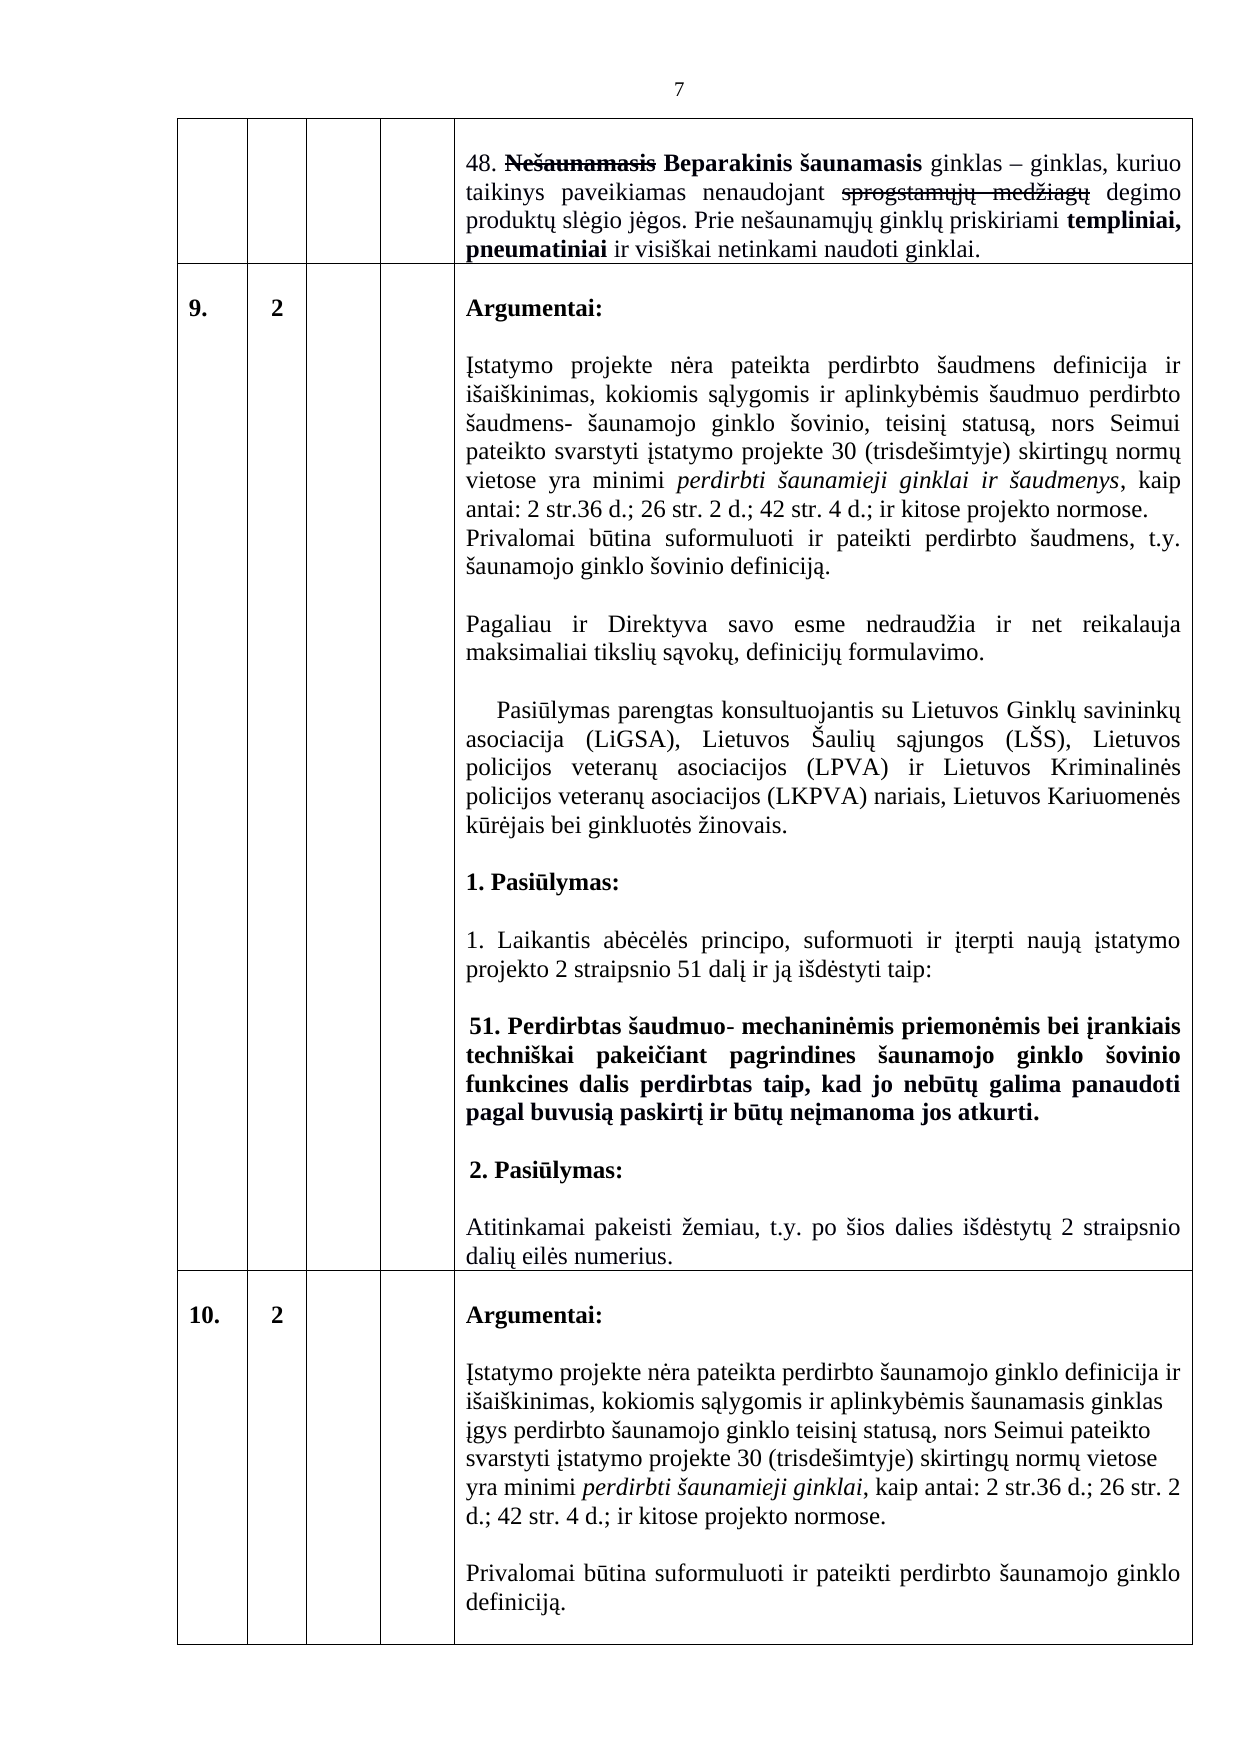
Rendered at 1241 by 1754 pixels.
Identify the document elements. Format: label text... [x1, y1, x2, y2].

table_cell 2 [248, 1271, 306, 1644]
table_cell [381, 119, 454, 263]
table_cell [178, 119, 247, 263]
table_cell [307, 1271, 380, 1644]
table_cell Argumentai: Įstatymo projekte nėra pateikta perdirbto šaunamojo ginklo definicija ir išaiškinimas, kokiomis sąlygomis ir aplinkybėmis šaunamasis ginklas įgys perdirbto šaunamojo ginklo teisinį statusą, nors Seimui pateikto svarstyti įstatymo projekte 30 (trisdešimtyje) skirtingų normų vietose yra minimi perdirbti šaunamieji ginklai, kaip antai: 2 str.36 d.; 26 str. 2 d.; 42 str. 4 d.; ir kitose projekto normose. Privalomai būtina suformuluoti ir pateikti perdirbto šaunamojo ginklo definiciją. [455, 1271, 1192, 1644]
table_cell [381, 264, 454, 1270]
table_cell [381, 1271, 454, 1644]
table_cell 48. Nešaunamasis Beparakinis šaunamasis ginklas – ginklas, kuriuo taikinys paveikiamas nenaudojant sprogstamųjų medžiagų degimo produktų slėgio jėgos. Prie nešaunamųjų ginklų priskiriami templiniai, pneumatiniai ir visiškai netinkami naudoti ginklai. [455, 119, 1192, 263]
table_cell [248, 119, 306, 263]
table_cell Argumentai: Įstatymo projekte nėra pateikta perdirbto šaudmens definicija ir išaiškinimas, kokiomis sąlygomis ir aplinkybėmis šaudmuo perdirbto šaudmens- šaunamojo ginklo šovinio, teisinį statusą, nors Seimui pateikto svarstyti įstatymo projekte 30 (trisdešimtyje) skirtingų normų vietose yra minimi perdirbti šaunamieji ginklai ir šaudmenys, kaip antai: 2 str.36 d.; 26 str. 2 d.; 42 str. 4 d.; ir kitose projekto normose. Privalomai būtina suformuluoti ir pateikti perdirbto šaudmens, t.y. šaunamojo ginklo šovinio definiciją. Pagaliau ir Direktyva savo esme nedraudžia ir net reikalauja maksimaliai tikslių sąvokų, definicijų formulavimo. Pasiūlymas parengtas konsultuojantis su Lietuvos Ginklų savininkų asociacija (LiGSA), Lietuvos Šaulių sąjungos (LŠS), Lietuvos policijos veteranų asociacijos (LPVA) ir Lietuvos Kriminalinės policijos veteranų asociacijos (LKPVA) nariais, Lietuvos Kariuomenės kūrėjais bei ginkluotės žinovais. 1. Pasiūlymas: 1. Laikantis abėcėlės principo, suformuoti ir įterpti naują įstatymo projekto 2 straipsnio 51 dalį ir ją išdėstyti taip: 51. Perdirbtas šaudmuo- mechaninėmis priemonėmis bei įrankiais techniškai pakeičiant pagrindines šaunamojo ginklo šovinio funkcines dalis perdirbtas taip, kad jo nebūtų galima panaudoti pagal buvusią paskirtį ir būtų neįmanoma jos atkurti. 2. Pasiūlymas: Atitinkamai pakeisti žemiau, t.y. po šios dalies išdėstytų 2 straipsnio dalių eilės numerius. [455, 264, 1192, 1270]
table_cell 9. [178, 264, 247, 1270]
table_cell 10. [178, 1271, 247, 1644]
table_cell [307, 264, 380, 1270]
table_cell 2 [248, 264, 306, 1270]
table_cell [307, 119, 380, 263]
